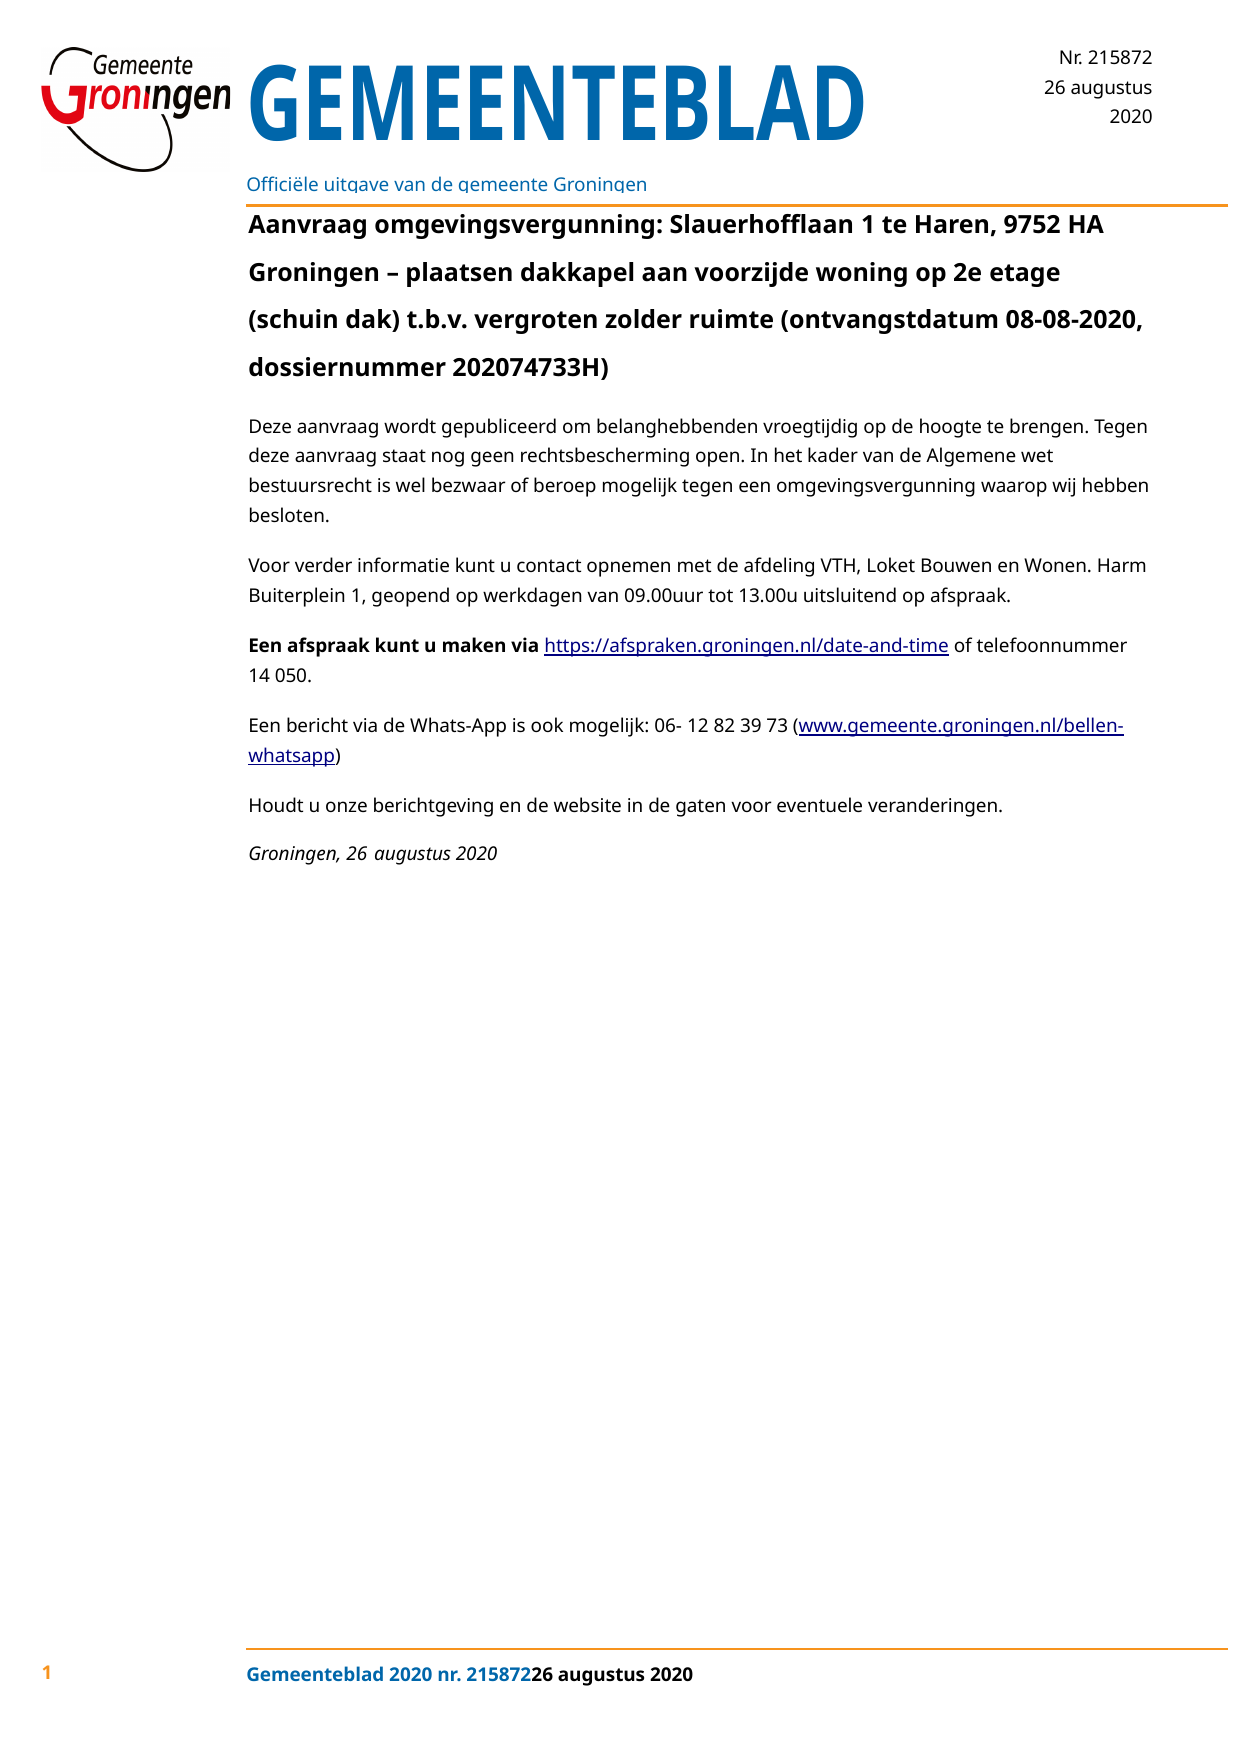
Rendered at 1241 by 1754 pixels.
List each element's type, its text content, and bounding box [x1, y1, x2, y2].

text Voor verder informatie kunt u contact opnemen met de afdeling VTH, Loket Bouwen en Wonen. Harm Buiterplein 1, geopend op werkdagen van 09.00uur tot 13.00u uitsluitend op afspraak. [248, 552, 1152, 608]
text Deze aanvraag wordt gepubliceerd om belanghebbenden vroegtijdig op de hoogte te brengen. Tegen deze aanvraag staat nog geen rechtsbescherming open. In het kader van de Algemene wet bestuursrecht is wel bezwaar of beroep mogelijk tegen een omgevingsvergunning waarop wij hebben besloten. [248, 413, 1152, 528]
text Houdt u onze berichtgeving en de website in de gaten voor eventuele veranderingen. [248, 792, 1152, 818]
text Een afspraak kunt u maken via https://afspraken.groningen.nl/date-and-time of telefoonnummer 14 050. [248, 632, 1152, 688]
text Een bericht via de Whats-App is ook mogelijk: 06- 12 82 39 73 (www.gemeente.groningen.nl/bellen-whatsapp) [248, 712, 1152, 768]
picture [41, 47, 231, 172]
text Aanvraag omgevingsvergunning: Slauerhofflaan 1 te Haren, 9752 HA Groningen – plaatsen dakkapel aan voorzijde woning op 2e etage (schuin dak) t.b.v. vergroten zolder ruimte (ontvangstdatum 08-08-2020, dossiernummer 202074733H) [248, 207, 1152, 384]
text Groningen, 26 augustus 2020 [248, 840, 1152, 866]
